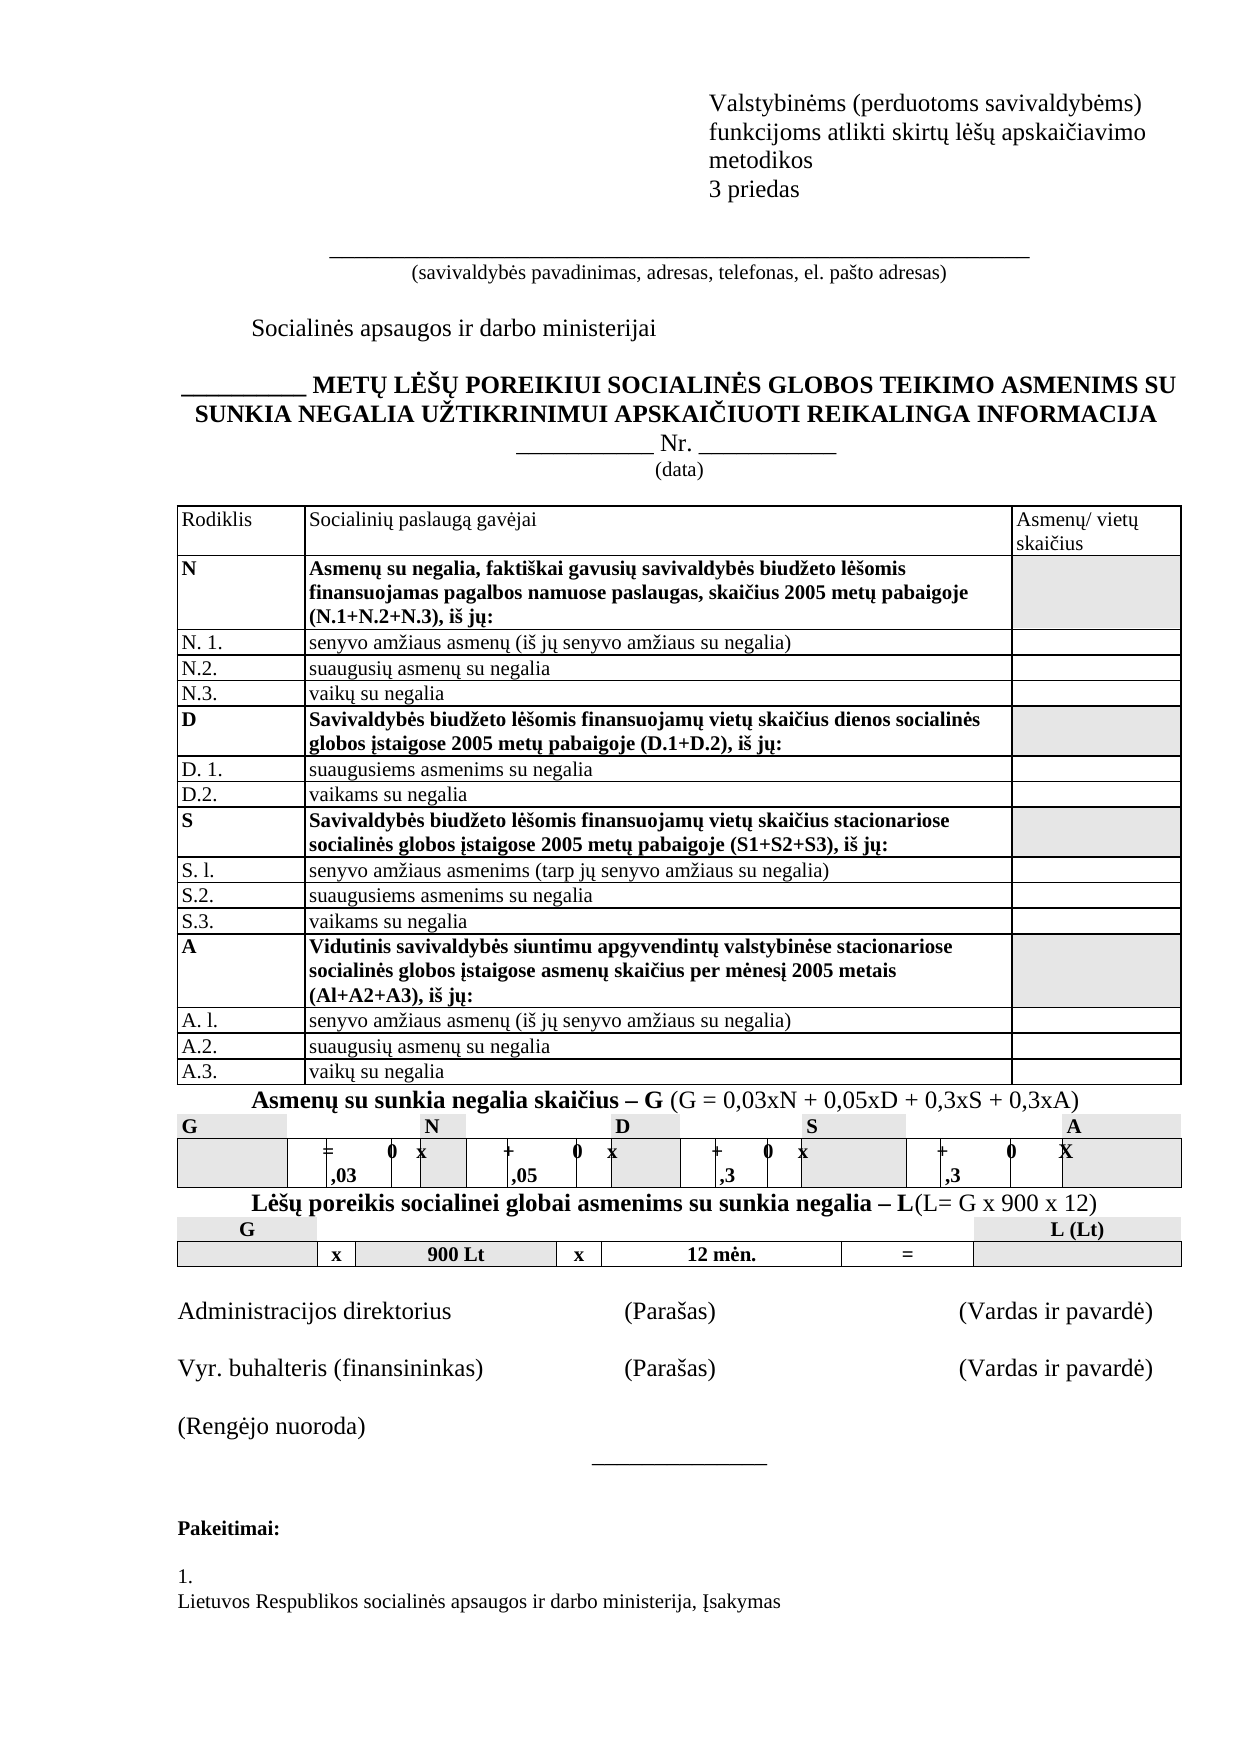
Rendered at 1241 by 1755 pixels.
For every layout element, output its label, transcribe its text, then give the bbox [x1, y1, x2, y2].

table_header D [611, 1114, 680, 1138]
table_cell 0,03 [327, 1139, 391, 1187]
table_cell 0,3 [716, 1139, 767, 1187]
table_cell 0,3 [941, 1139, 1010, 1187]
table_header Socialinių paslaugą gavėjai [306, 507, 1011, 555]
table_cell + [907, 1139, 940, 1187]
table_cell [612, 1139, 680, 1187]
table_cell X [1011, 1139, 1062, 1187]
table_header [842, 1217, 973, 1241]
table_header [602, 1217, 842, 1241]
table_cell 0,05 [508, 1139, 576, 1187]
text ___________ Nr. ___________ [177, 428, 1181, 457]
table_cell = [288, 1139, 326, 1187]
table_header [680, 1114, 767, 1138]
table_cell [1013, 935, 1180, 1007]
text ______________ [177, 1439, 1181, 1468]
table_header G [177, 1217, 317, 1241]
table_header [551, 1217, 602, 1241]
table_header [906, 1114, 941, 1138]
text ________________________________________________________ [177, 232, 1181, 260]
table_cell = [842, 1242, 973, 1266]
table_cell [421, 1139, 466, 1187]
text 1. [177, 1564, 1181, 1588]
table_header [317, 1217, 356, 1241]
table_header [1010, 1114, 1062, 1138]
table_header A [1062, 1114, 1181, 1138]
text metodikos [177, 145, 1181, 174]
table_cell + [467, 1139, 507, 1187]
table_cell x [557, 1242, 601, 1266]
table_cell + [681, 1139, 715, 1187]
table_cell [1013, 808, 1180, 856]
text Valstybinėms (perduotoms savivaldybėms) [177, 88, 1181, 117]
text Lietuvos Respublikos socialinės apsaugos ir darbo ministerija, Įsakymas [177, 1588, 1181, 1613]
table_header [767, 1114, 802, 1138]
text Asmenų su sunkia negalia skaičius – G (G = 0,03xN + 0,05xD + 0,3xS + 0,3xA) [177, 1085, 1181, 1114]
text (data) [177, 457, 1181, 481]
table_cell x [392, 1139, 420, 1187]
table_cell x [768, 1139, 801, 1187]
table_cell x [577, 1139, 611, 1187]
table_header G [177, 1114, 287, 1138]
table_header [941, 1114, 1010, 1138]
table_cell [802, 1139, 906, 1187]
table_cell N [178, 556, 304, 628]
table_cell [974, 1242, 1181, 1266]
table_header [356, 1217, 551, 1241]
table_header [507, 1114, 611, 1138]
table_cell S [178, 808, 304, 856]
table_cell [1013, 556, 1180, 628]
table_cell 900 Lt [356, 1242, 556, 1266]
table_header N [420, 1114, 466, 1138]
table_cell D [178, 707, 304, 755]
table_cell 12 mėn. [602, 1242, 841, 1266]
text (Rengėjo nuoroda) [177, 1411, 1181, 1439]
table_header L (Lt) [974, 1217, 1181, 1241]
text __________ METŲ LĖŠŲ POREIKIUI SOCIALINĖS GLOBOS TEIKIMO ASMENIMS SU SUNKIA NEGALIA UŽTIKRINIMUI APSKAIČIUOTI REIKALINGA INFORMACIJA [177, 371, 1181, 428]
text (savivaldybės pavadinimas, adresas, telefonas, el. pašto adresas) [177, 260, 1181, 284]
text 3 priedas [177, 174, 1181, 203]
table_header [391, 1114, 420, 1138]
table_cell A [178, 935, 304, 1007]
table_header [288, 1114, 391, 1138]
table_header S [802, 1114, 906, 1138]
table_cell [1063, 1139, 1181, 1187]
text Socialinės apsaugos ir darbo ministerijai [177, 313, 1181, 342]
text Pakeitimai: [177, 1516, 1181, 1540]
table_cell [178, 1139, 287, 1187]
text funkcijoms atlikti skirtų lėšų apskaičiavimo [177, 117, 1181, 145]
table_header Rodiklis [178, 507, 304, 555]
table_header [466, 1114, 507, 1138]
text Vyr. buhalteris (finansininkas) (Parašas) (Vardas ir pavardė) [177, 1353, 1181, 1382]
table_cell x [318, 1242, 355, 1266]
table_cell [178, 1242, 317, 1266]
table_cell [1013, 707, 1180, 755]
text Lėšų poreikis socialinei globai asmenims su sunkia negalia – L(L= G x 900 x 12) [177, 1188, 1181, 1217]
text Administracijos direktorius (Parašas) (Vardas ir pavardė) [177, 1296, 1181, 1324]
